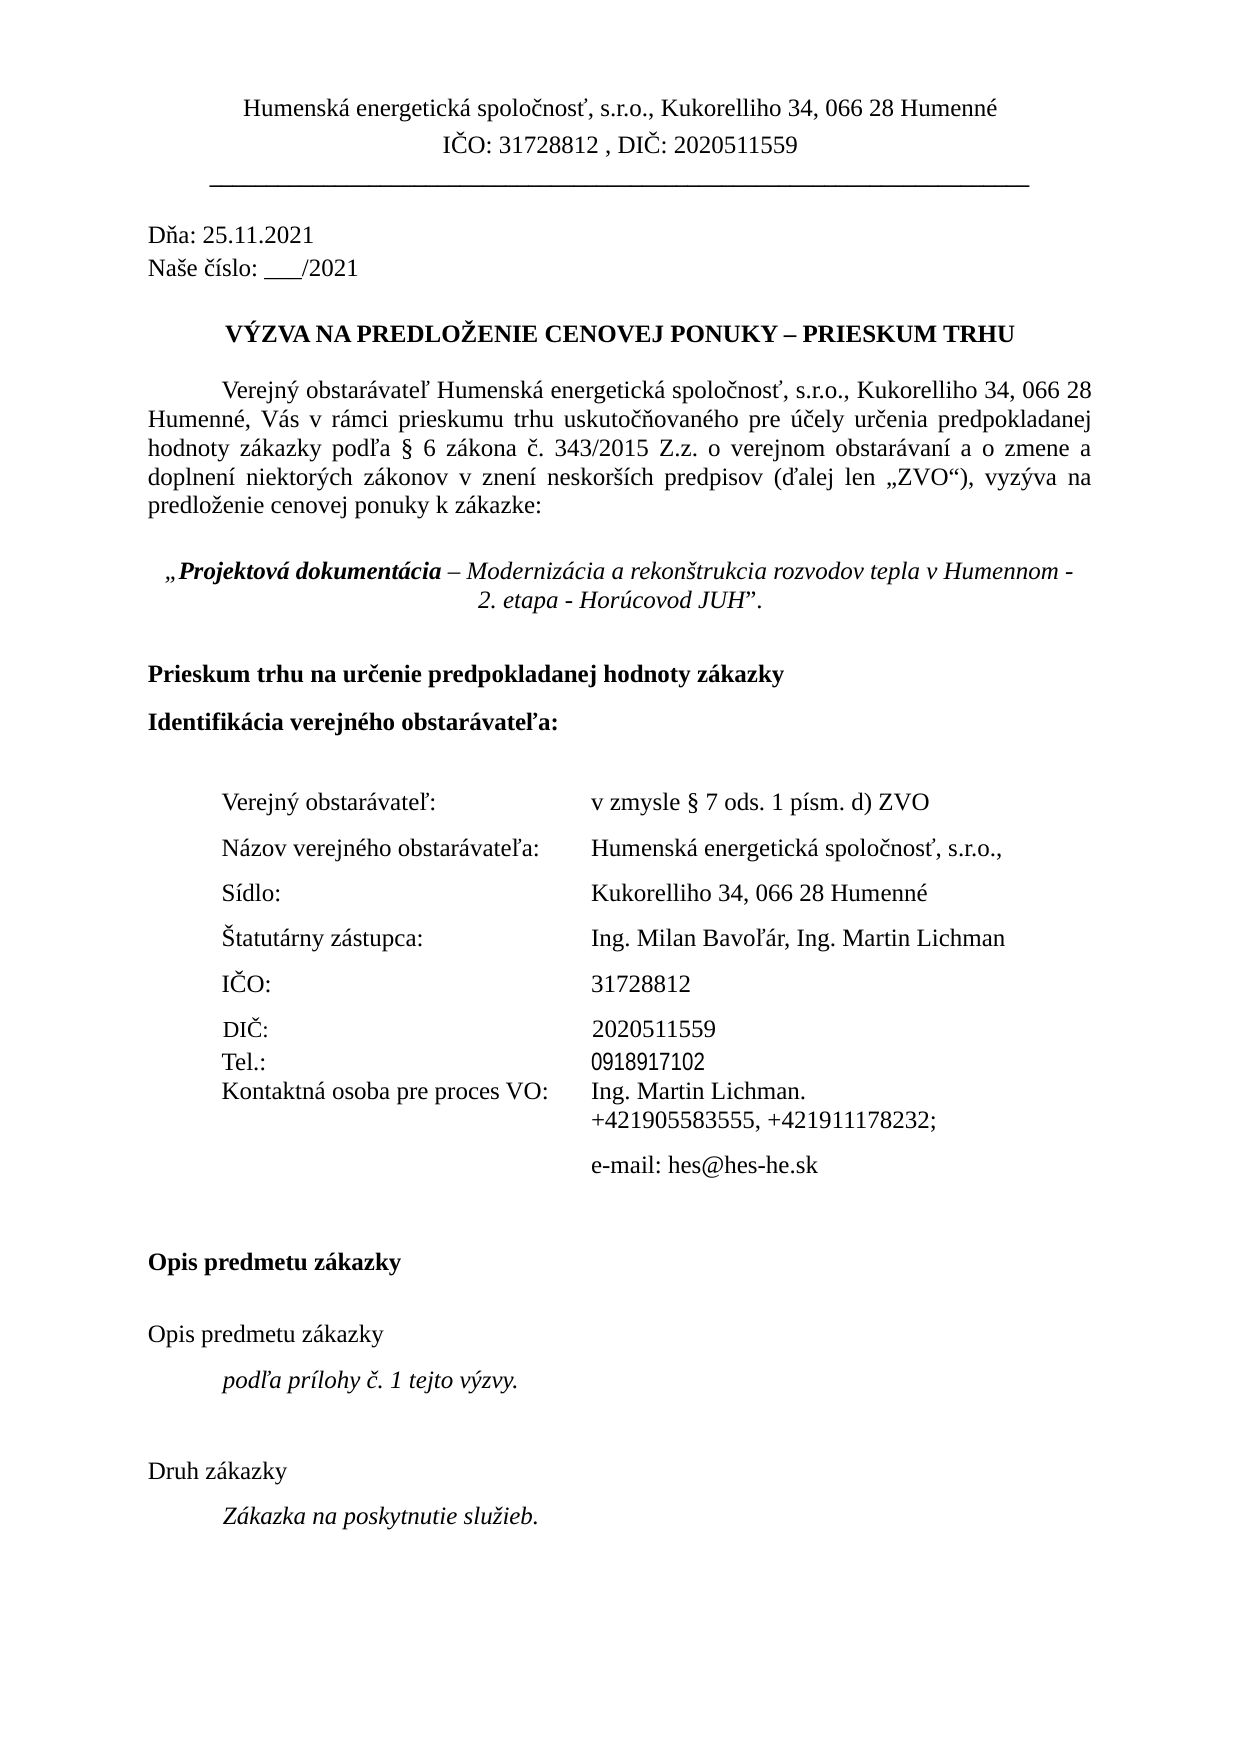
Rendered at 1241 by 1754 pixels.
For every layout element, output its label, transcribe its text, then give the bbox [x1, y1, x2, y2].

text podľa prílohy č. 1 tejto výzvy. [223, 1365, 1093, 1394]
text Štatutárny zástupca: Ing. Milan Bavoľár, Ing. Martin Lichman [148, 923, 1093, 952]
text Verejný obstarávateľ Humenská energetická spoločnosť, s.r.o., Kukorelliho 34, 066 28 Humenné, Vás v rámci prieskumu trhu uskutočňovaného pre účely určenia predpokladanej hodnoty zákazky podľa § 6 zákona č. 343/2015 Z.z. o verejnom obstarávaní a o zmene a doplnení niektorých zákonov v znení neskorších predpisov (ďalej len „ZVO“), vyzýva na predloženie cenovej ponuky k zákazke: [148, 376, 1093, 519]
text Výzva na predloženie CENOVEJ ponuky – PRIESKUM TRHU [148, 319, 1093, 348]
text Názov verejného obstarávateľa: Humenská energetická spoločnosť, s.r.o., [148, 833, 1093, 861]
text Opis predmetu zákazky [148, 1319, 1093, 1348]
text Druh zákazky [148, 1456, 1093, 1484]
text Kontaktná osoba pre proces VO: Ing. Martin Lichman. +421905583555, +421911178232; [148, 1076, 1093, 1133]
text Zákazka na poskytnutie služieb. [223, 1501, 1093, 1530]
text Sídlo: Kukorelliho 34, 066 28 Humenné [148, 878, 1093, 907]
subtitle Identifikácia verejného obstarávateľa: [148, 707, 1093, 736]
text DIČ: 2020511559 [223, 1014, 1093, 1043]
text „Projektová dokumentácia – Modernizácia a rekonštrukcia rozvodov tepla v Humennom - 2. etapa - Horúcovod JUH”. [148, 556, 1093, 614]
text Tel.: 0918917102 [148, 1047, 1093, 1076]
text Naše číslo: ___/2021 [148, 253, 1093, 282]
text IČO: 31728812 [148, 969, 1093, 998]
subtitle Opis predmetu zákazky [148, 1247, 1093, 1276]
subtitle Prieskum trhu na určenie predpokladanej hodnoty zákazky [148, 659, 1093, 688]
text Dňa: 25.11.2021 [148, 221, 1093, 249]
text Verejný obstarávateľ: v zmysle § 7 ods. 1 písm. d) ZVO [148, 787, 1093, 816]
text e-mail: hes@hes-he.sk [148, 1150, 1093, 1179]
